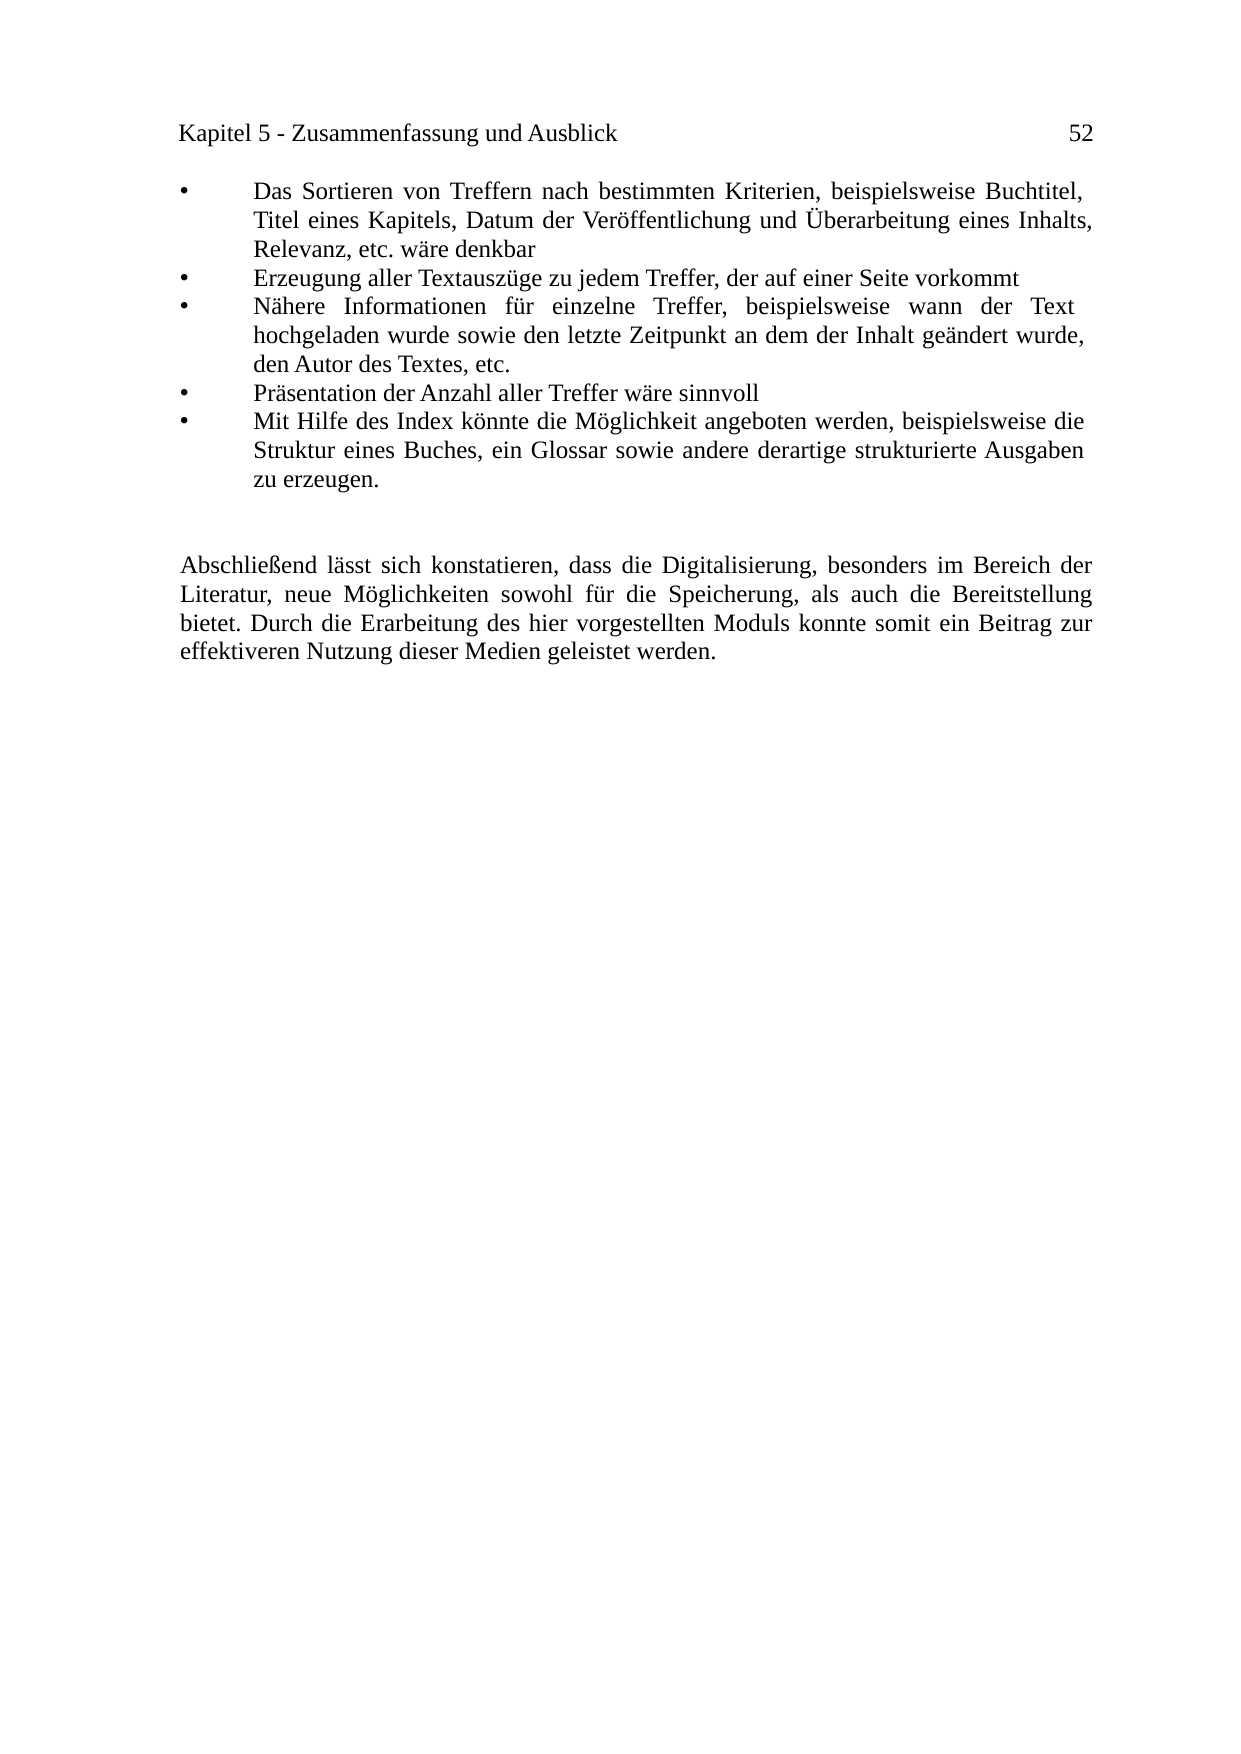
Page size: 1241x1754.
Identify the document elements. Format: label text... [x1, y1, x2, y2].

list Präsentation der Anzahl aller Treffer wäre sinnvoll [180, 378, 1093, 406]
list Das Sortieren von Treffern nach bestimmten Kriterien, beispielsweise Buchtitel, Titel eines Kapitels, Datum der Veröffentlichung und Überarbeitung eines Inhalts, Relevanz, etc. wäre denkbar [180, 176, 1093, 263]
list Erzeugung aller Textauszüge zu jedem Treffer, der auf einer Seite vorkommt [180, 263, 1093, 291]
text Abschließend lässt sich konstatieren, dass die Digitalisierung, besonders im Bereich der Literatur, neue Möglichkeiten sowohl für die Speicherung, als auch die Bereitstellung bietet. Durch die Erarbeitung des hier vorgestellten Moduls konnte somit ein Beitrag zur effektiveren Nutzung dieser Medien geleistet werden. [180, 550, 1093, 665]
list Nähere Informationen für einzelne Treffer, beispielsweise wann der Text hochgeladen wurde sowie den letzte Zeitpunkt an dem der Inhalt geändert wurde, den Autor des Textes, etc. [180, 291, 1093, 378]
list Mit Hilfe des Index könnte die Möglichkeit angeboten werden, beispielsweise die Struktur eines Buches, ein Glossar sowie andere derartige strukturierte Ausgaben zu erzeugen. [180, 406, 1093, 493]
